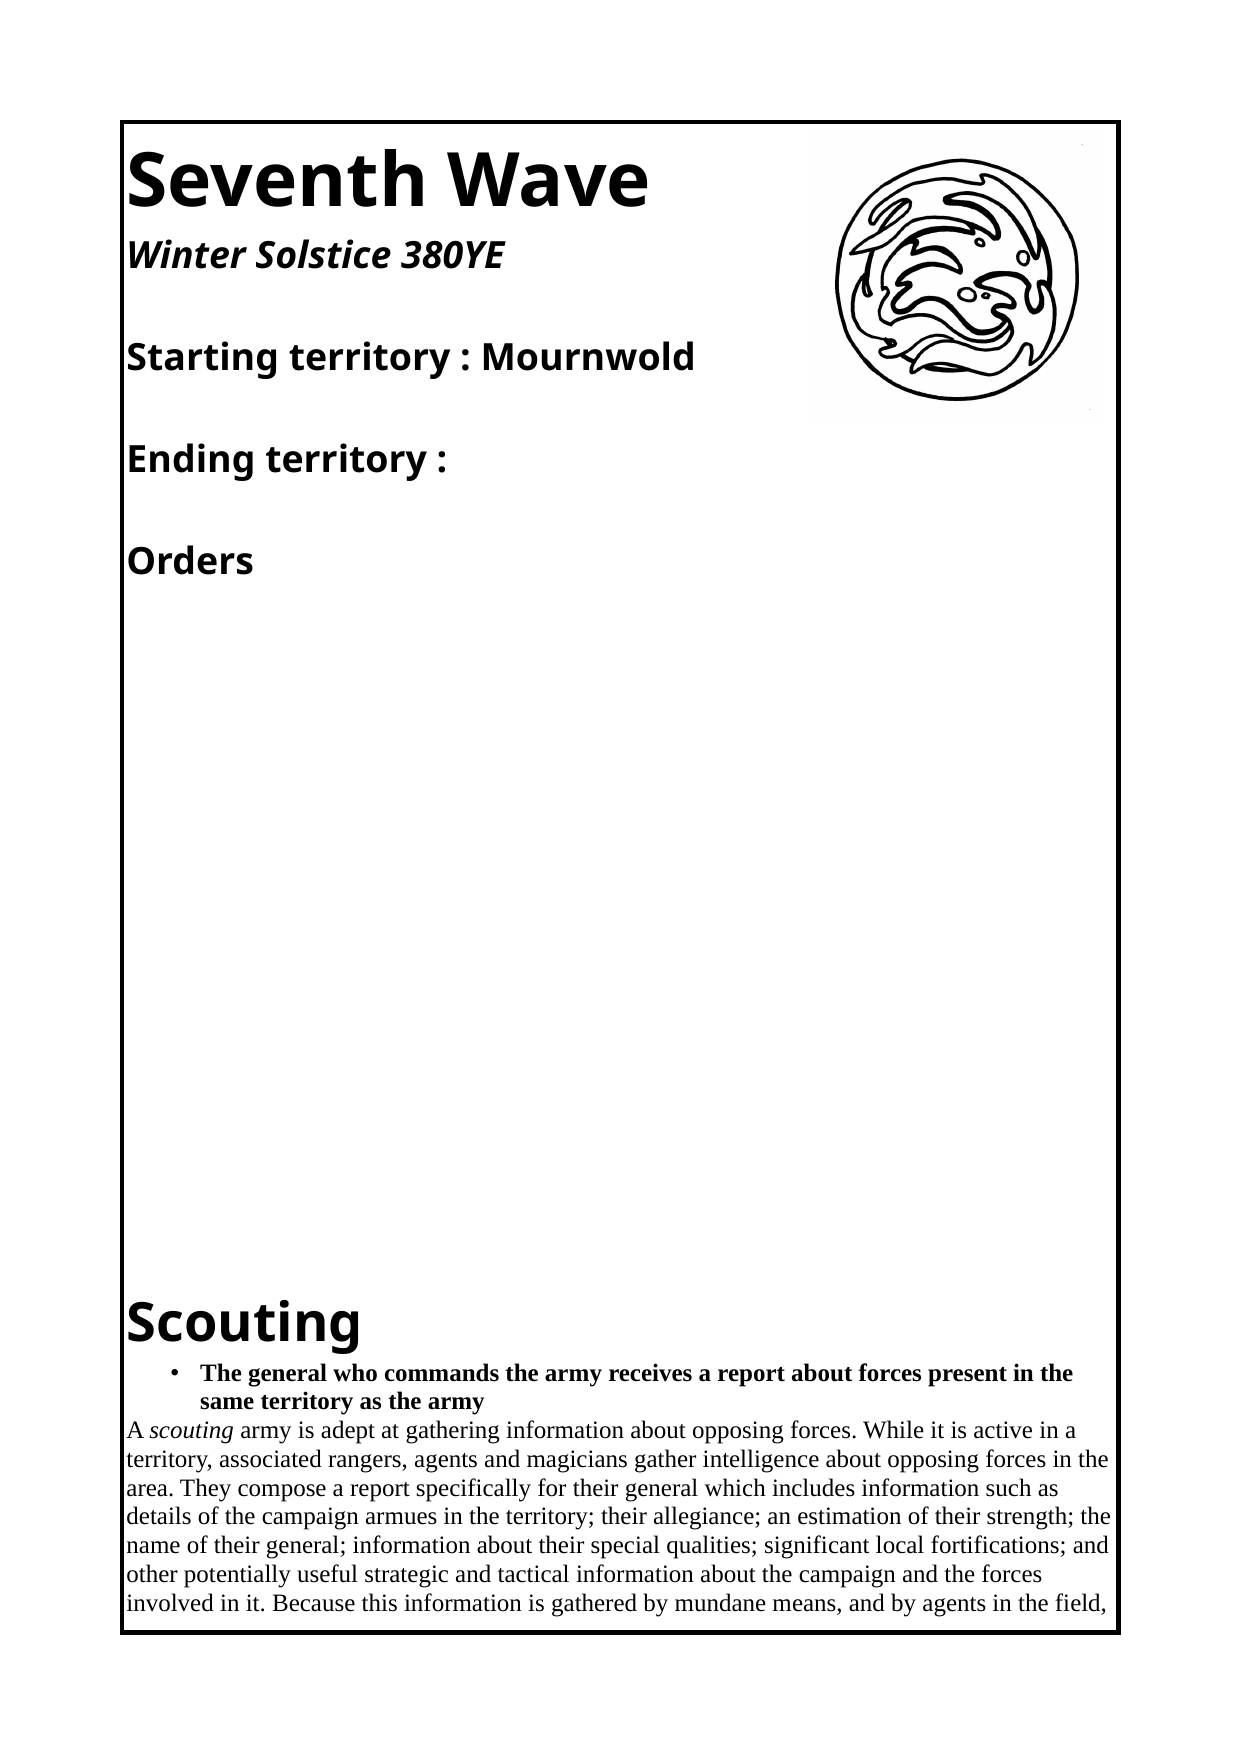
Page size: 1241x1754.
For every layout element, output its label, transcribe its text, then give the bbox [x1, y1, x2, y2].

subtitle Seventh Wave [126, 126, 1114, 228]
list The general who commands the army receives a report about forces present in the same territory as the army [170, 1358, 1114, 1415]
text Ending territory : [126, 433, 1114, 484]
text A scouting army is adept at gathering information about opposing forces. While it is active in a territory, associated rangers, agents and magicians gather intelligence about opposing forces in the area. They compose a report specifically for their general which includes information such as details of the campaign armues in the territory; their allegiance; an estimation of their strength; the name of their general; information about their special qualities; significant local fortifications; and other potentially useful strategic and tactical information about the campaign and the forces involved in it. Because this information is gathered by mundane means, and by agents in the field, [126, 1415, 1114, 1616]
text Winter Solstice 380YE [126, 228, 810, 279]
text Orders [126, 535, 1114, 586]
picture [810, 131, 1106, 425]
text Starting territory : Mournwold [126, 331, 1114, 433]
subtitle Scouting [126, 1284, 1114, 1358]
